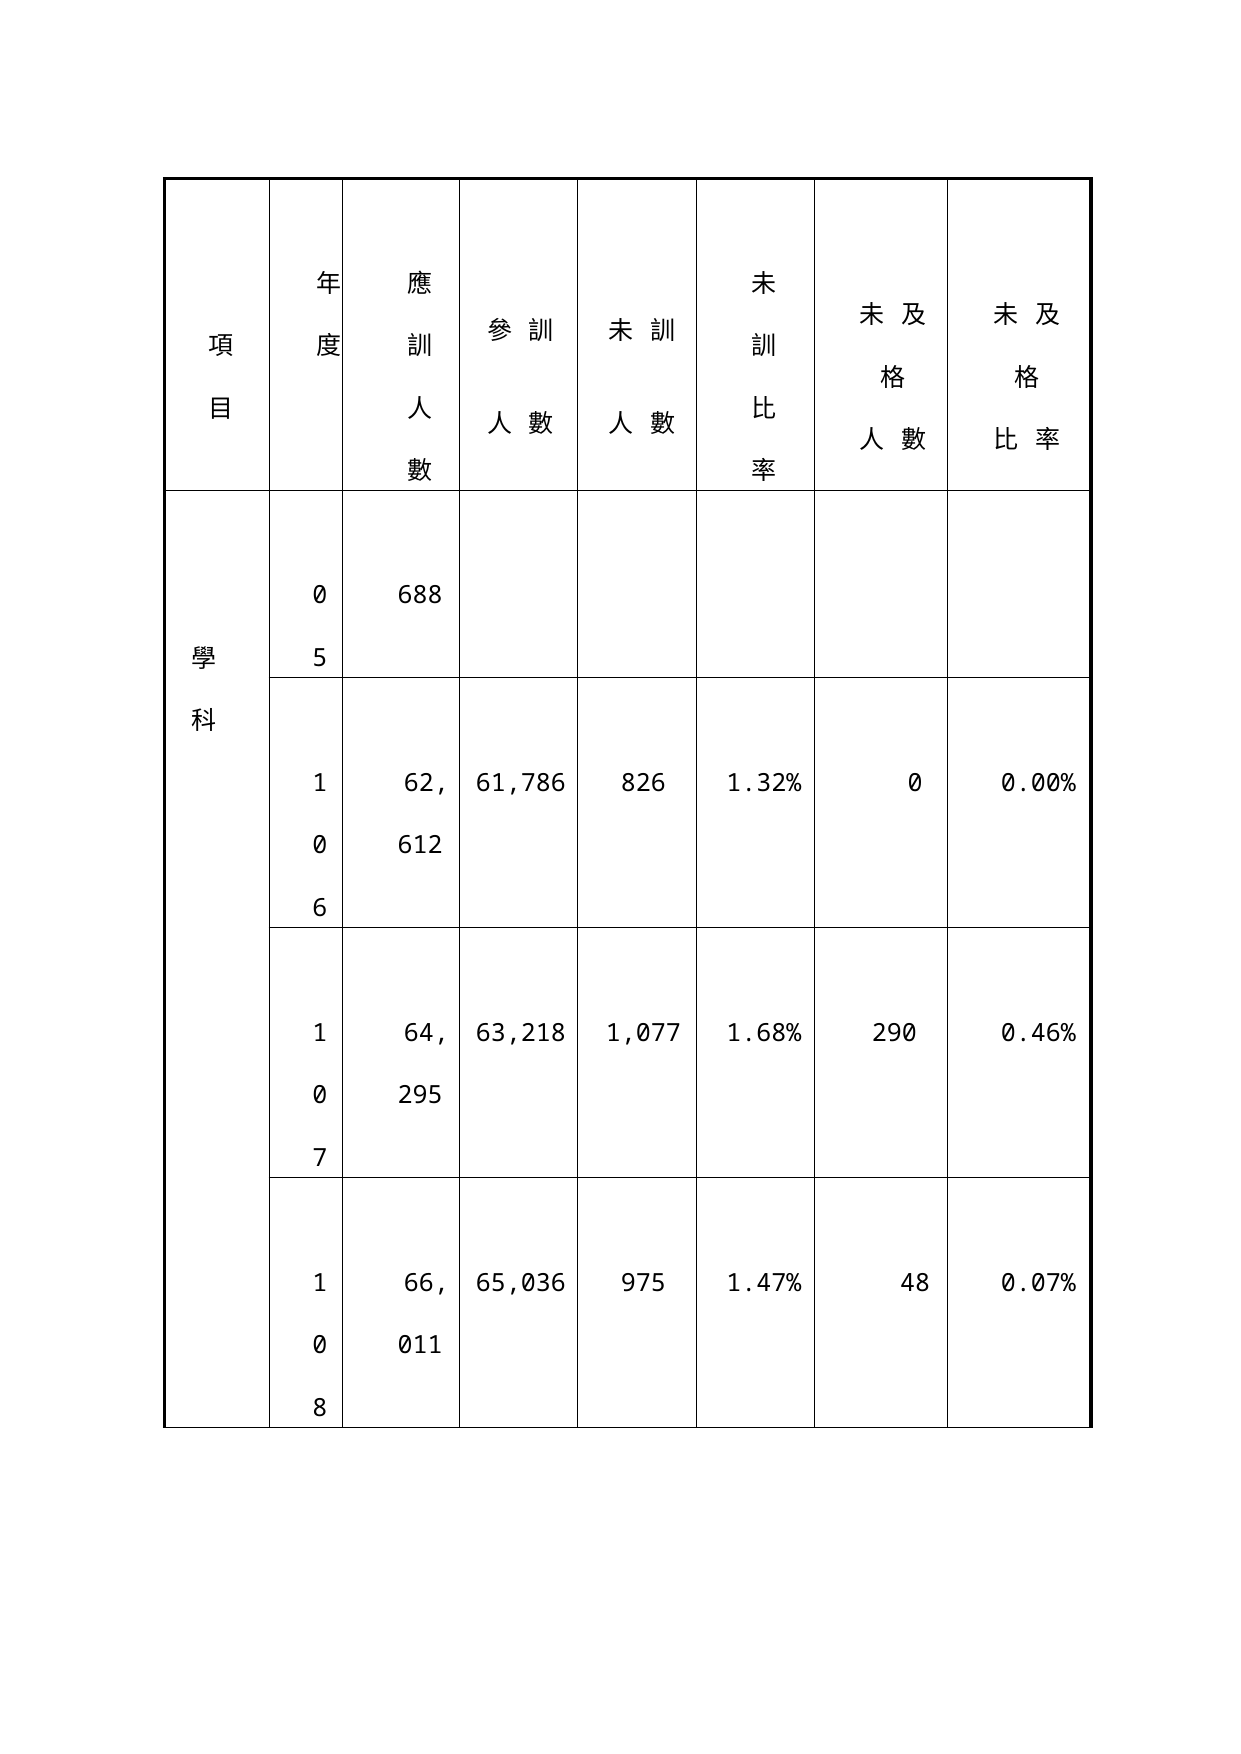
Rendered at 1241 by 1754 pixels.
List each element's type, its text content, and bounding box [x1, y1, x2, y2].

table_cell 1.68% [697, 928, 814, 1177]
table_cell 05 [270, 491, 342, 677]
table_header 未及格 比率 [948, 180, 1089, 490]
table_header 項目 [166, 180, 269, 490]
table_cell 0 [815, 678, 947, 927]
table_header 未訓 比率 [697, 180, 814, 490]
table_cell 106 [270, 678, 342, 927]
table_cell 1.32% [697, 678, 814, 927]
table_cell 0.00% [948, 678, 1089, 927]
table_cell 學科 [166, 491, 269, 1427]
table_header 年度 [270, 180, 342, 490]
table_cell [815, 491, 947, 677]
table_cell 61,786 [460, 678, 577, 927]
table_header 參訓 人數 [460, 180, 577, 490]
table_cell 688 [343, 491, 459, 677]
table_cell 108 [270, 1178, 342, 1427]
table_cell [697, 491, 814, 677]
table_cell 64,295 [343, 928, 459, 1177]
table_cell 66,011 [343, 1178, 459, 1427]
table_cell 975 [578, 1178, 696, 1427]
table_cell 65,036 [460, 1178, 577, 1427]
table_header 未及格 人數 [815, 180, 947, 490]
table_cell 290 [815, 928, 947, 1177]
table_cell 63,218 [460, 928, 577, 1177]
table_header 未訓 人數 [578, 180, 696, 490]
table_cell 826 [578, 678, 696, 927]
table_cell [578, 491, 696, 677]
table_cell 1.47% [697, 1178, 814, 1427]
table_header 應訓 人數 [343, 180, 459, 490]
table_cell 0.46% [948, 928, 1089, 1177]
table_cell 107 [270, 928, 342, 1177]
table_cell [460, 491, 577, 677]
table_cell 1,077 [578, 928, 696, 1177]
table_cell 62,612 [343, 678, 459, 927]
table_cell 0.07% [948, 1178, 1089, 1427]
table_cell [948, 491, 1089, 677]
table_cell 48 [815, 1178, 947, 1427]
